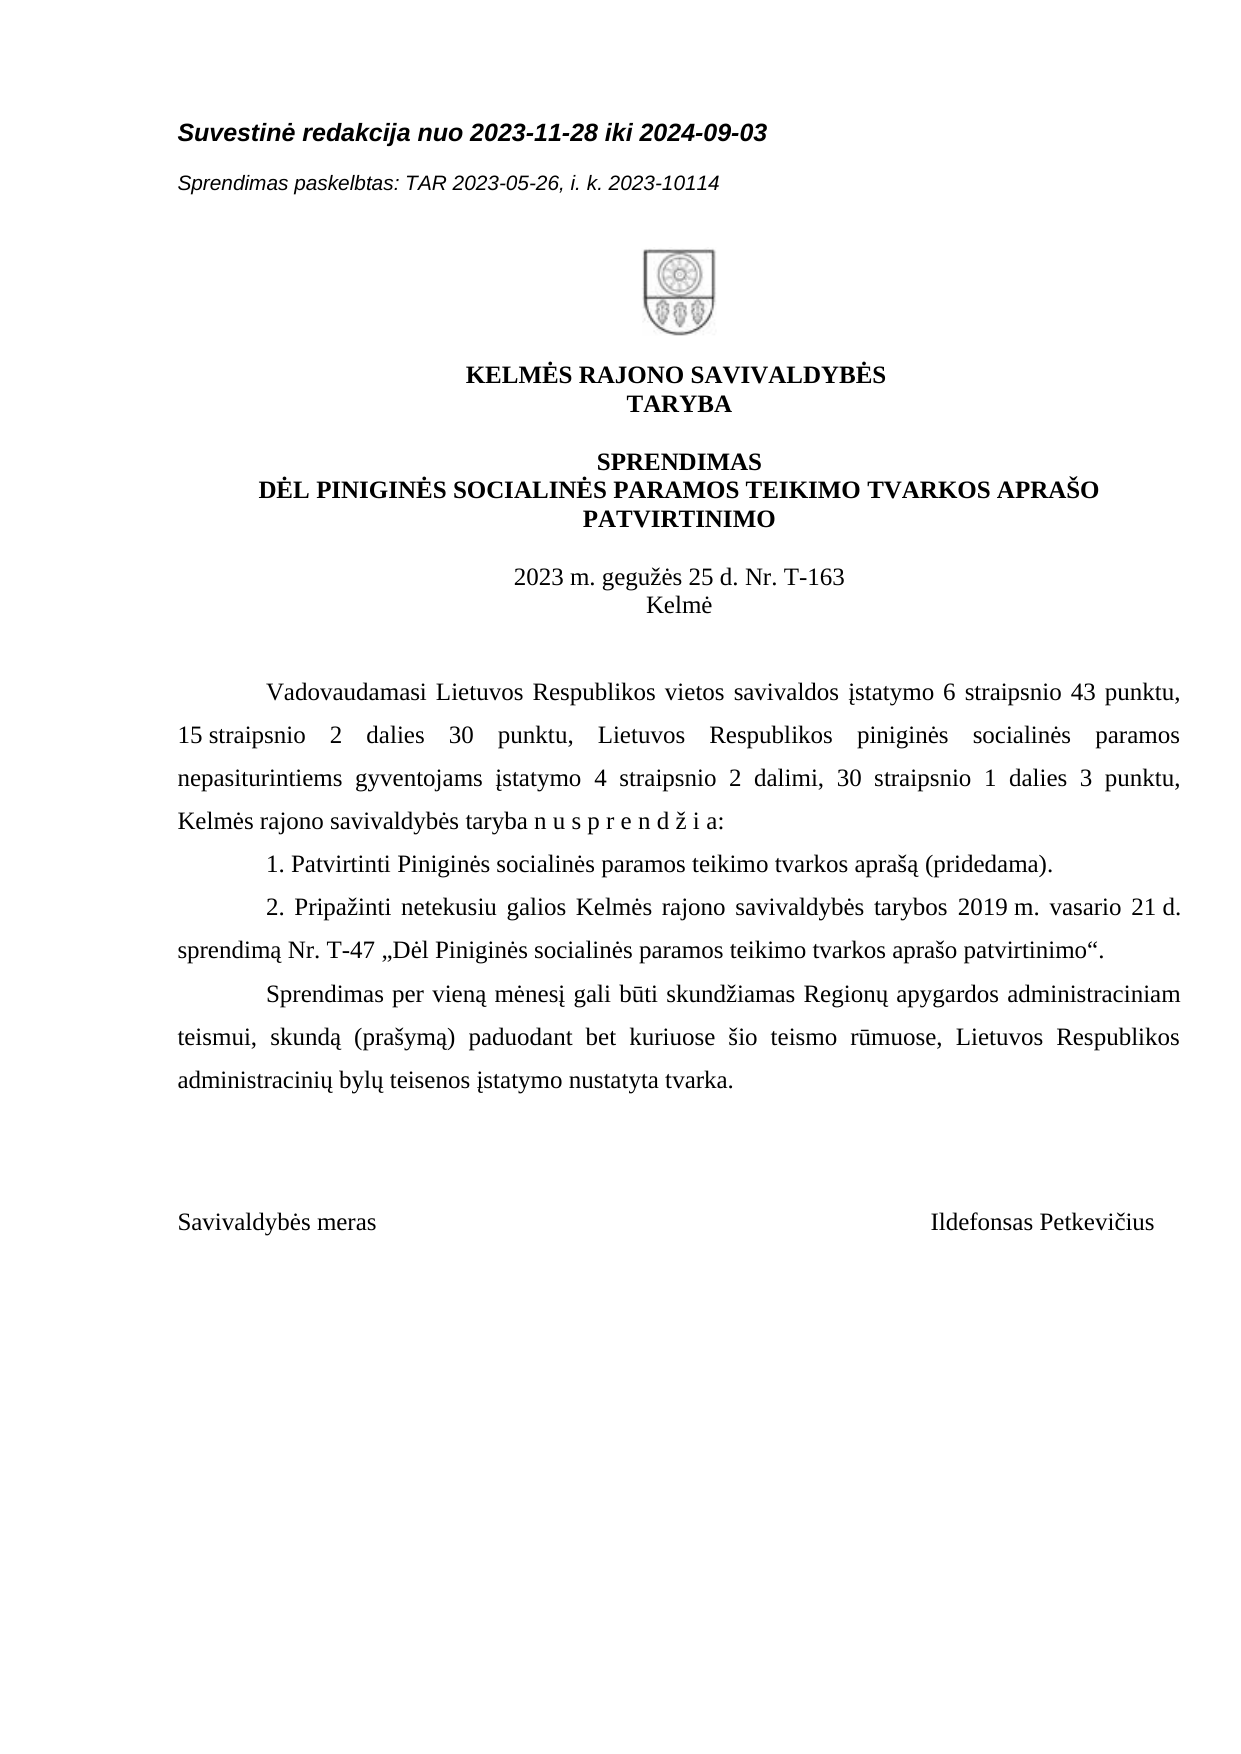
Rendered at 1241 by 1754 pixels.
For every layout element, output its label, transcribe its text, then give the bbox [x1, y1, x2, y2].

text TARYBA [177, 389, 1181, 418]
text Sprendimas per vieną mėnesį gali būti skundžiamas Regionų apygardos administraciniam teismui, skundą (prašymą) paduodant bet kuriuose šio teismo rūmuose, Lietuvos Respublikos administracinių bylų teisenos įstatymo nustatyta tvarka. [177, 979, 1181, 1094]
text 2023 m. gegužės 25 d. Nr. T-163 [177, 562, 1181, 591]
text Kelmė [177, 591, 1181, 619]
text Suvestinė redakcija nuo 2023-11-28 iki 2024-09-03 [177, 118, 1181, 147]
text Savivaldybės meras Ildefonsas Petkevičius [177, 1207, 1181, 1236]
text 2. Pripažinti netekusiu galios Kelmės rajono savivaldybės tarybos 2019 m. vasario 21 d. sprendimą Nr. T-47 „Dėl Piniginės socialinės paramos teikimo tvarkos aprašo patvirtinimo“. [177, 892, 1181, 964]
text Sprendimas paskelbtas: TAR 2023-05-26, i. k. 2023-10114 [177, 171, 1181, 195]
text 1. Patvirtinti Piniginės socialinės paramos teikimo tvarkos aprašą (pridedama). [177, 849, 1181, 878]
text DĖL PINIGINĖS SOCIALINĖS PARAMOS TEIKIMO TVARKOS APRAŠO PATVIRTINIMO [177, 476, 1181, 533]
text KELMĖS RAJONO SAVIVALDYBĖS [177, 361, 1181, 389]
text Vadovaudamasi Lietuvos Respublikos vietos savivaldos įstatymo 6 straipsnio 43 punktu, 15 straipsnio 2 dalies 30 punktu, Lietuvos Respublikos piniginės socialinės paramos nepasiturintiems gyventojams įstatymo 4 straipsnio 2 dalimi, 30 straipsnio 1 dalies 3 punktu, Kelmės rajono savivaldybės taryba nusprendžia: [177, 677, 1181, 835]
text SPRENDIMAS [177, 447, 1181, 476]
